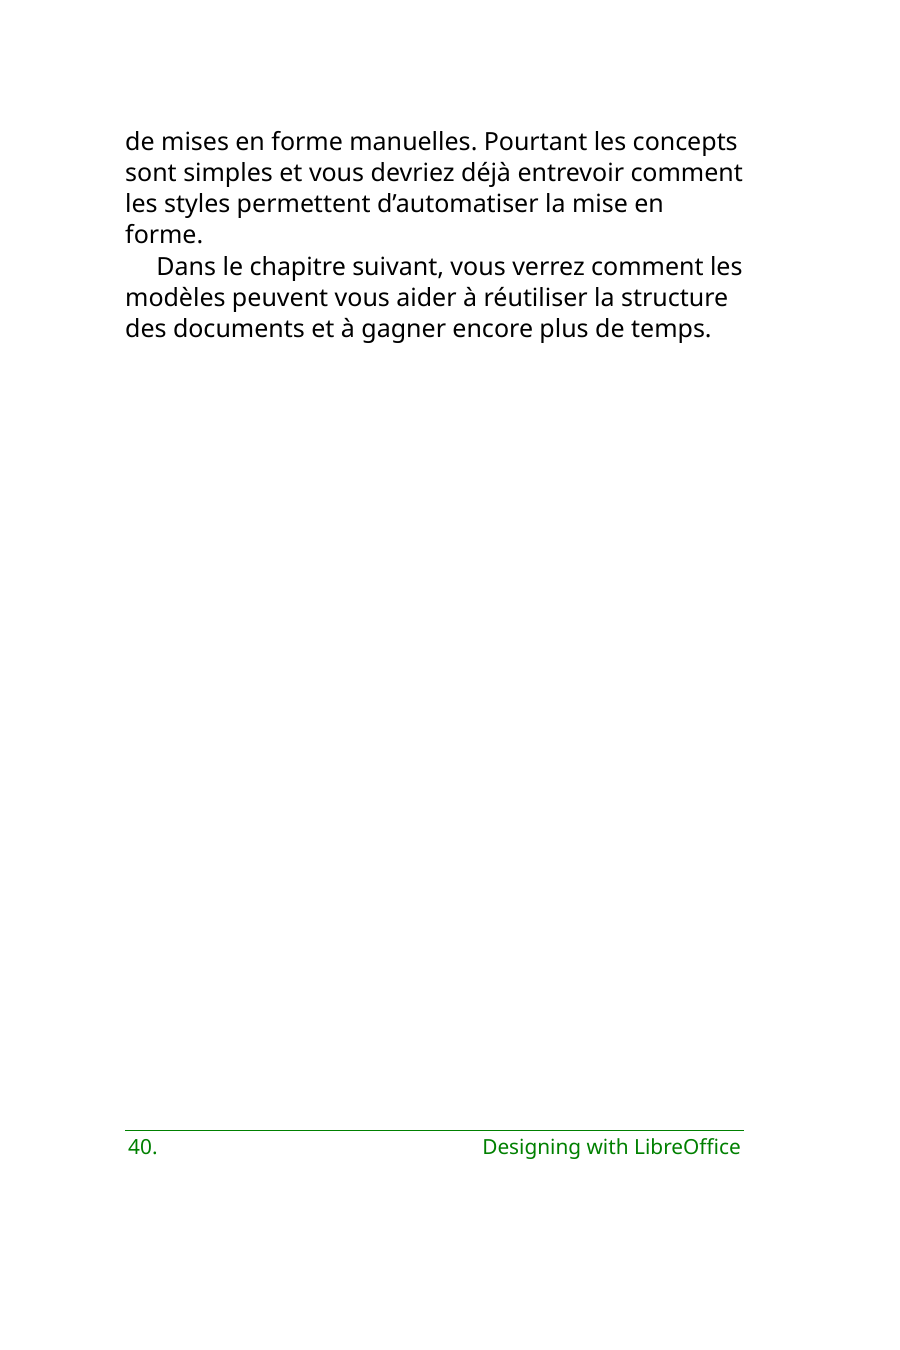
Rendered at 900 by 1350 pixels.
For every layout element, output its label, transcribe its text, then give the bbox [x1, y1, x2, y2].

text Dans le chapitre suivant, vous verrez comment les modèles peuvent vous aider à réutiliser la structure des documents et à gagner encore plus de temps. [125, 250, 744, 344]
text de mises en forme manuelles. Pourtant les concepts sont simples et vous devriez déjà entrevoir comment les styles permettent d’automatiser la mise en forme. [125, 125, 744, 250]
